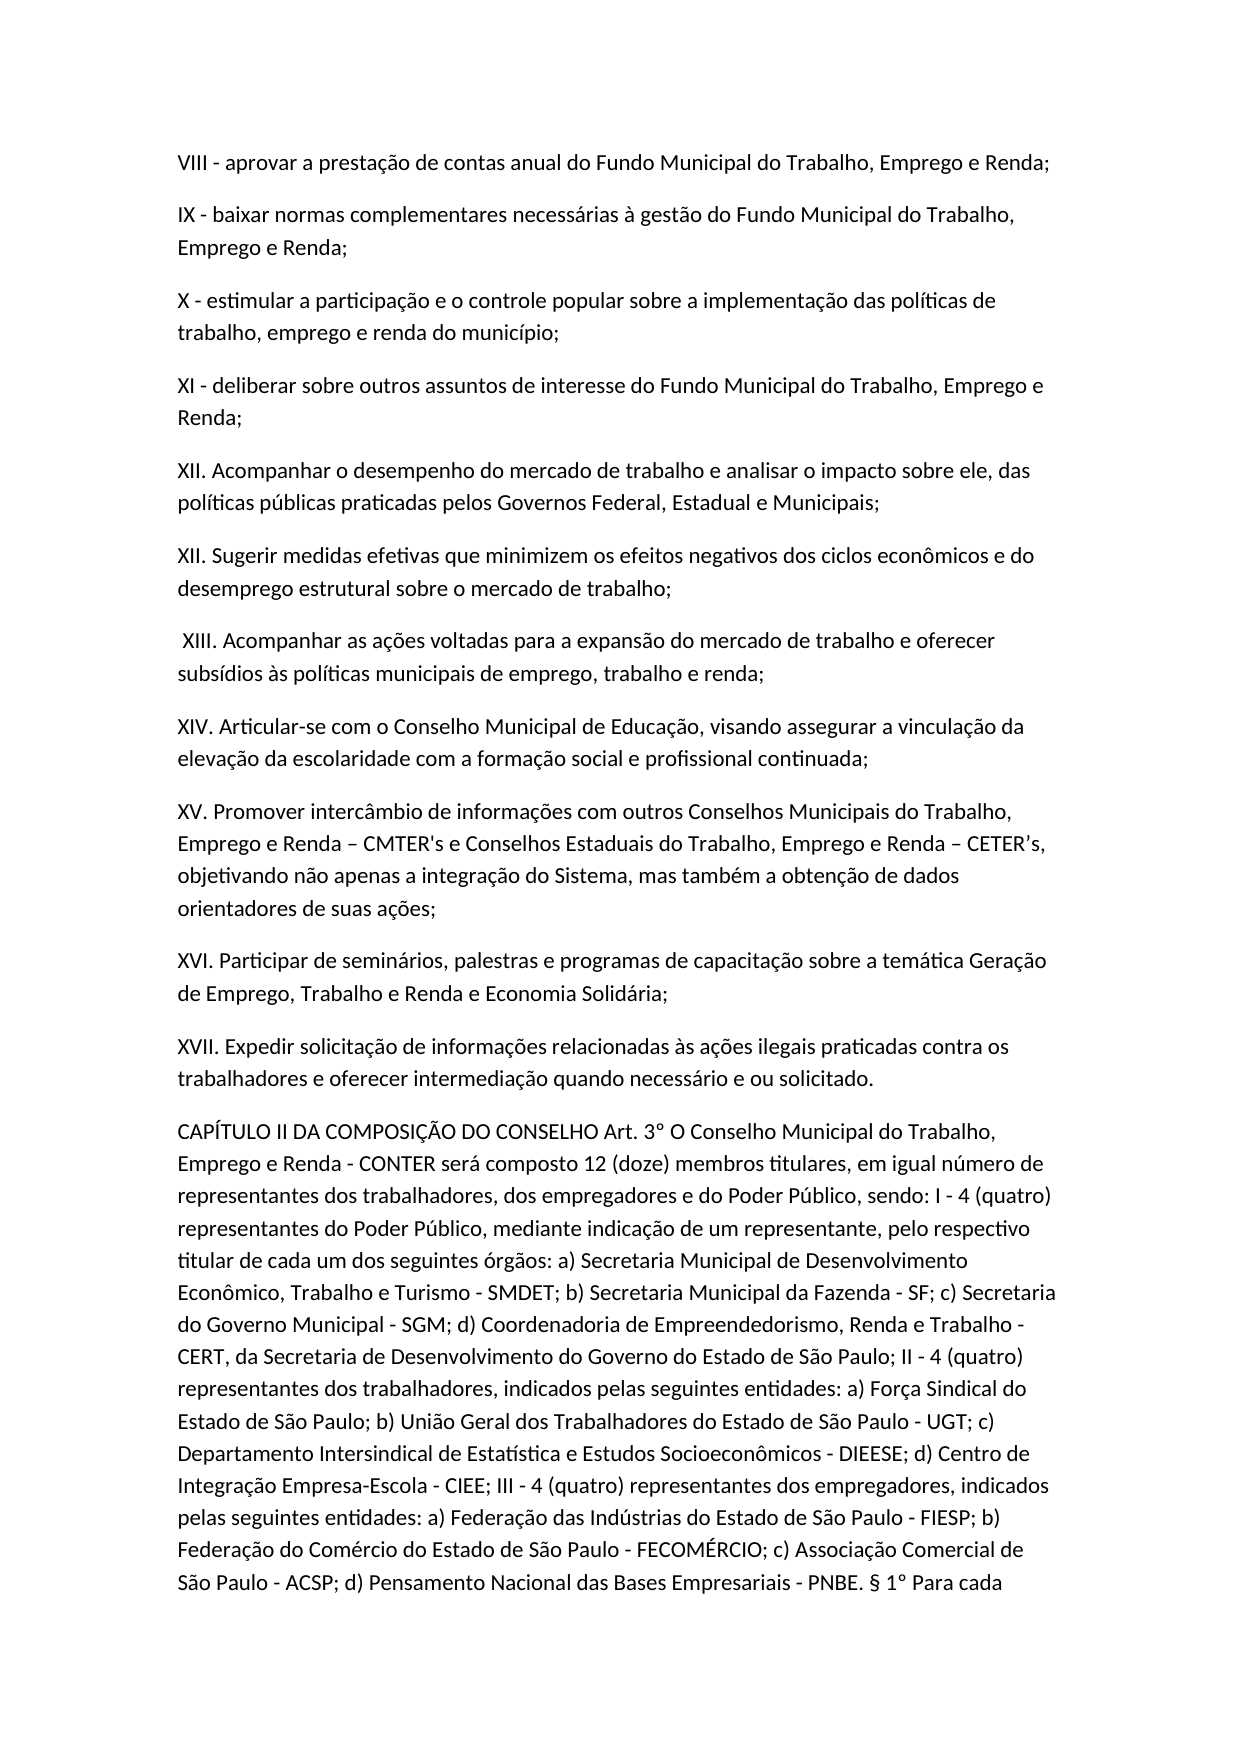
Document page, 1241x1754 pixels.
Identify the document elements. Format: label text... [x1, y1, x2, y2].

text IX - baixar normas complementares necessárias à gestão do Fundo Municipal do Trabalho, Emprego e Renda; [177, 201, 1063, 261]
text XIV. Articular-se com o Conselho Municipal de Educação, visando assegurar a vinculação da elevação da escolaridade com a formação social e profissional continuada; [177, 712, 1063, 772]
text XII. Sugerir medidas efetivas que minimizem os efeitos negativos dos ciclos econômicos e do desemprego estrutural sobre o mercado de trabalho; [177, 541, 1063, 602]
text XVI. Participar de seminários, palestras e programas de capacitação sobre a temática Geração de Emprego, Trabalho e Renda e Economia Solidária; [177, 947, 1063, 1007]
text XIII. Acompanhar as ações voltadas para a expansão do mercado de trabalho e oferecer subsídios às políticas municipais de emprego, trabalho e renda; [177, 627, 1063, 687]
text XVII. Expedir solicitação de informações relacionadas às ações ilegais praticadas contra os trabalhadores e oferecer intermediação quando necessário e ou solicitado. [177, 1032, 1063, 1092]
text XV. Promover intercâmbio de informações com outros Conselhos Municipais do Trabalho, Emprego e Renda – CMTER's e Conselhos Estaduais do Trabalho, Emprego e Renda – CETER’s, objetivando não apenas a integração do Sistema, mas também a obtenção de dados orientadores de suas ações; [177, 797, 1063, 922]
text XI - deliberar sobre outros assuntos de interesse do Fundo Municipal do Trabalho, Emprego e Renda; [177, 371, 1063, 431]
text XII. Acompanhar o desempenho do mercado de trabalho e analisar o impacto sobre ele, das políticas públicas praticadas pelos Governos Federal, Estadual e Municipais; [177, 456, 1063, 516]
text X - estimular a participação e o controle popular sobre a implementação das políticas de trabalho, emprego e renda do município; [177, 286, 1063, 346]
text VIII - aprovar a prestação de contas anual do Fundo Municipal do Trabalho, Emprego e Renda; [177, 148, 1063, 176]
text CAPÍTULO II DA COMPOSIÇÃO DO CONSELHO Art. 3º O Conselho Municipal do Trabalho, Emprego e Renda - CONTER será composto 12 (doze) membros titulares, em igual número de representantes dos trabalhadores, dos empregadores e do Poder Público, sendo: I - 4 (quatro) representantes do Poder Público, mediante indicação de um representante, pelo respectivo titular de cada um dos seguintes órgãos: a) Secretaria Municipal de Desenvolvimento Econômico, Trabalho e Turismo - SMDET; b) Secretaria Municipal da Fazenda - SF; c) Secretaria do Governo Municipal - SGM; d) Coordenadoria de Empreendedorismo, Renda e Trabalho - CERT, da Secretaria de Desenvolvimento do Governo do Estado de São Paulo; II - 4 (quatro) representantes dos trabalhadores, indicados pelas seguintes entidades: a) Força Sindical do Estado de São Paulo; b) União Geral dos Trabalhadores do Estado de São Paulo - UGT; c) Departamento Intersindical de Estatística e Estudos Socioeconômicos - DIEESE; d) Centro de Integração Empresa-Escola - CIEE; III - 4 (quatro) representantes dos empregadores, indicados pelas seguintes entidades: a) Federação das Indústrias do Estado de São Paulo - FIESP; b) Federação do Comércio do Estado de São Paulo - FECOMÉRCIO; c) Associação Comercial de São Paulo - ACSP; d) Pensamento Nacional das Bases Empresariais - PNBE. § 1º Para cada [177, 1117, 1063, 1596]
